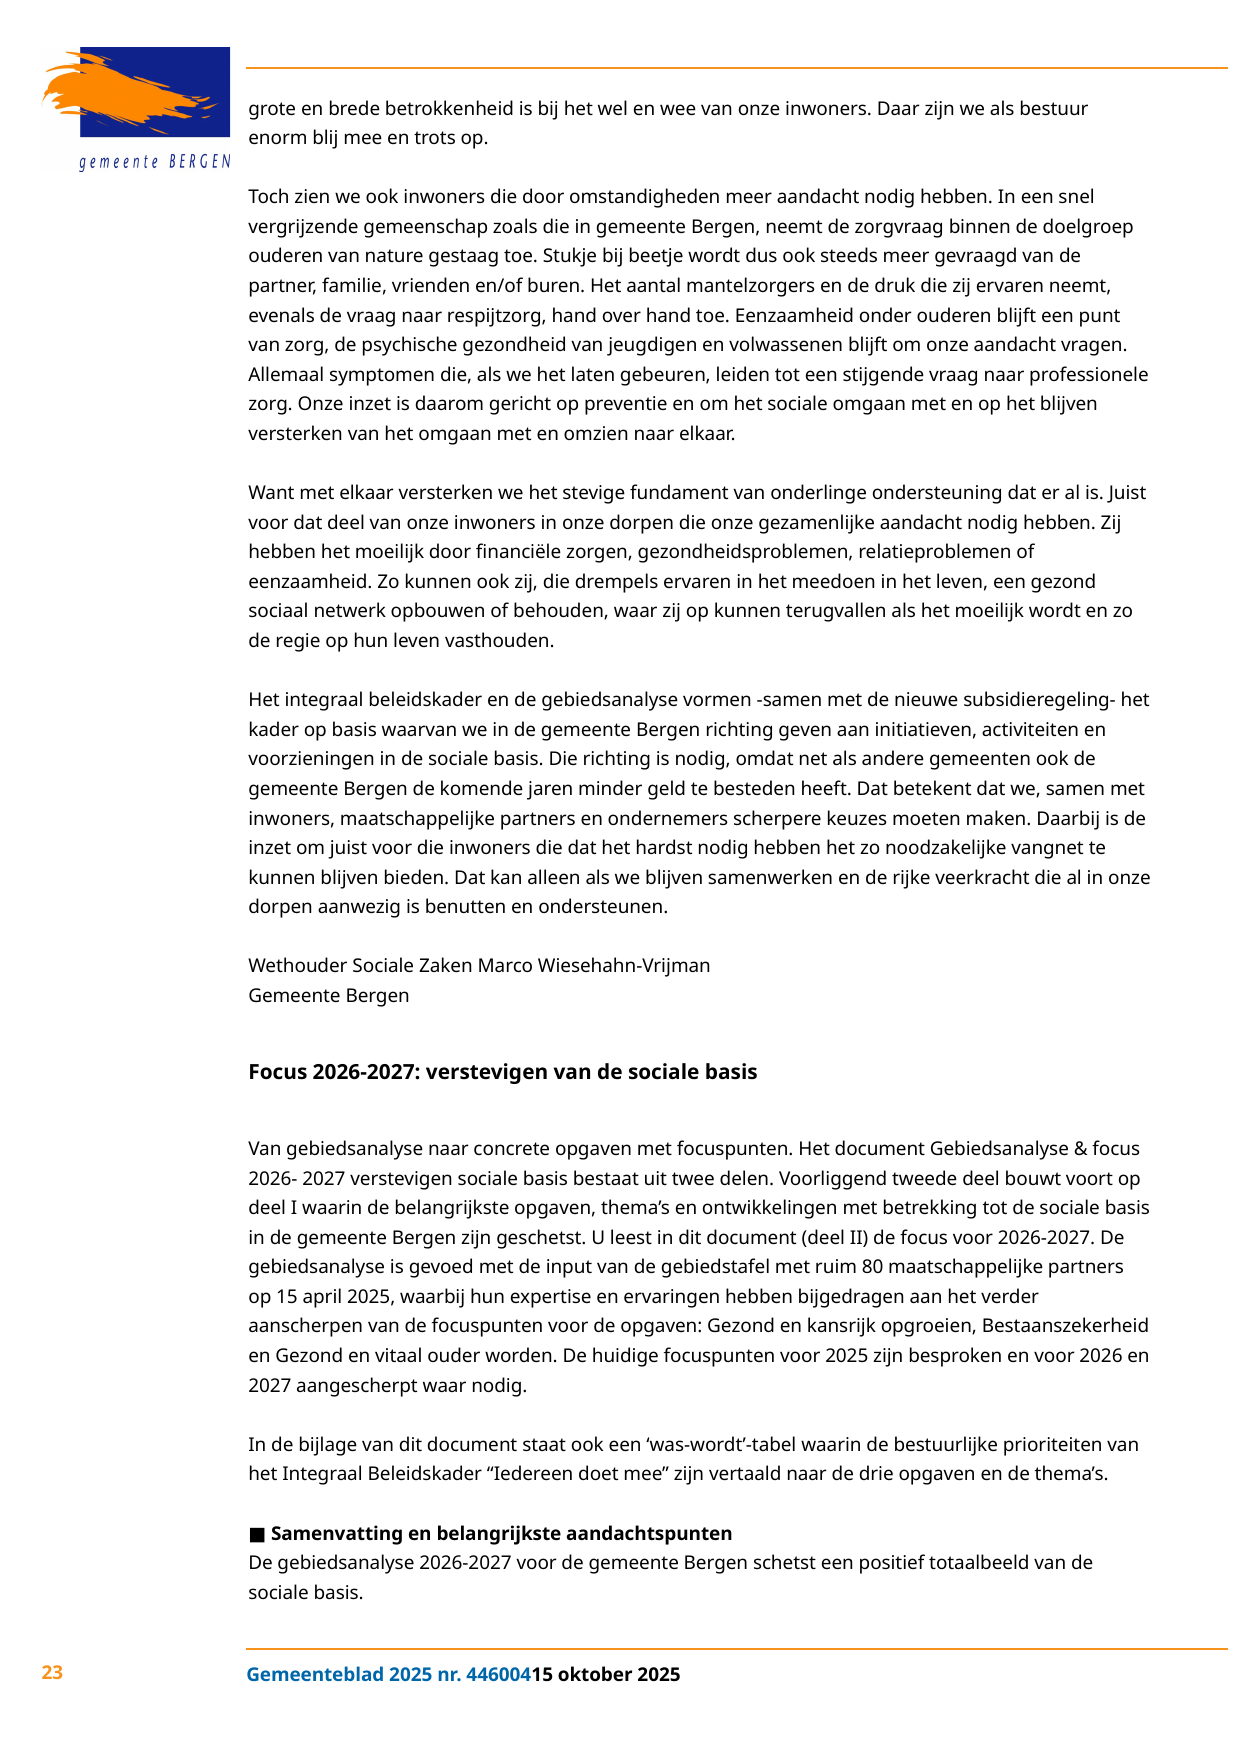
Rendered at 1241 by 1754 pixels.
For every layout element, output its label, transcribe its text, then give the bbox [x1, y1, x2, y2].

text Het integraal beleidskader en de gebiedsanalyse vormen -samen met de nieuwe subsidieregeling- het kader op basis waarvan we in de gemeente Bergen richting geven aan initiatieven, activiteiten en voorzieningen in de sociale basis. Die richting is nodig, omdat net als andere gemeenten ook de gemeente Bergen de komende jaren minder geld te besteden heeft. Dat betekent dat we, samen met inwoners, maatschappelijke partners en ondernemers scherpere keuzes moeten maken. Daarbij is de inzet om juist voor die inwoners die dat het hardst nodig hebben het zo noodzakelijke vangnet te kunnen blijven bieden. Dat kan alleen als we blijven samenwerken en de rijke veerkracht die al in onze dorpen aanwezig is benutten en ondersteunen. [248, 686, 1152, 919]
text Toch zien we ook inwoners die door omstandigheden meer aandacht nodig hebben. In een snel vergrijzende gemeenschap zoals die in gemeente Bergen, neemt de zorgvraag binnen de doelgroep ouderen van nature gestaag toe. Stukje bij beetje wordt dus ook steeds meer gevraagd van de partner, familie, vrienden en/of buren. Het aantal mantelzorgers en de druk die zij ervaren neemt, evenals de vraag naar respijtzorg, hand over hand toe. Eenzaamheid onder ouderen blijft een punt van zorg, de psychische gezondheid van jeugdigen en volwassenen blijft om onze aandacht vragen. Allemaal symptomen die, als we het laten gebeuren, leiden tot een stijgende vraag naar professionele zorg. Onze inzet is daarom gericht op preventie en om het sociale omgaan met en op het blijven versterken van het omgaan met en omzien naar elkaar. [248, 183, 1152, 446]
text ■ Samenvatting en belangrijkste aandachtspunten [248, 1520, 1152, 1546]
text grote en brede betrokkenheid is bij het wel en wee van onze inwoners. Daar zijn we als bestuur enorm blij mee en trots op. [248, 95, 1152, 150]
text Wethouder Sociale Zaken Marco Wiesehahn-Vrijman [248, 953, 1152, 978]
text De gebiedsanalyse 2026-2027 voor de gemeente Bergen schetst een positief totaalbeeld van de sociale basis. [248, 1549, 1152, 1605]
text Gemeente Bergen [248, 982, 1152, 1008]
text In de bijlage van dit document staat ook een ‘was-wordt’-tabel waarin de bestuurlijke prioriteiten van het Integraal Beleidskader “Iedereen doet mee” zijn vertaald naar de drie opgaven en de thema’s. [248, 1431, 1152, 1486]
text Want met elkaar versterken we het stevige fundament van onderlinge ondersteuning dat er al is. Juist voor dat deel van onze inwoners in onze dorpen die onze gezamenlijke aandacht nodig hebben. Zij hebben het moeilijk door financiële zorgen, gezondheidsproblemen, relatieproblemen of eenzaamheid. Zo kunnen ook zij, die drempels ervaren in het meedoen in het leven, een gezond sociaal netwerk opbouwen of behouden, waar zij op kunnen terugvallen als het moeilijk wordt en zo de regie op hun leven vasthouden. [248, 479, 1152, 653]
picture [41, 47, 231, 172]
text Van gebiedsanalyse naar concrete opgaven met focuspunten. Het document Gebiedsanalyse & focus 2026- 2027 verstevigen sociale basis bestaat uit twee delen. Voorliggend tweede deel bouwt voort op deel I waarin de belangrijkste opgaven, thema’s en ontwikkelingen met betrekking tot de sociale basis in de gemeente Bergen zijn geschetst. U leest in dit document (deel II) de focus voor 2026-2027. De gebiedsanalyse is gevoed met de input van de gebiedstafel met ruim 80 maatschappelijke partners op 15 april 2025, waarbij hun expertise en ervaringen hebben bijgedragen aan het verder aanscherpen van de focuspunten voor de opgaven: Gezond en kansrijk opgroeien, Bestaanszekerheid en Gezond en vitaal ouder worden. De huidige focuspunten voor 2025 zijn besproken en voor 2026 en 2027 aangescherpt waar nodig. [248, 1135, 1152, 1398]
text Focus 2026-2027: verstevigen van de sociale basis [248, 1057, 1152, 1086]
